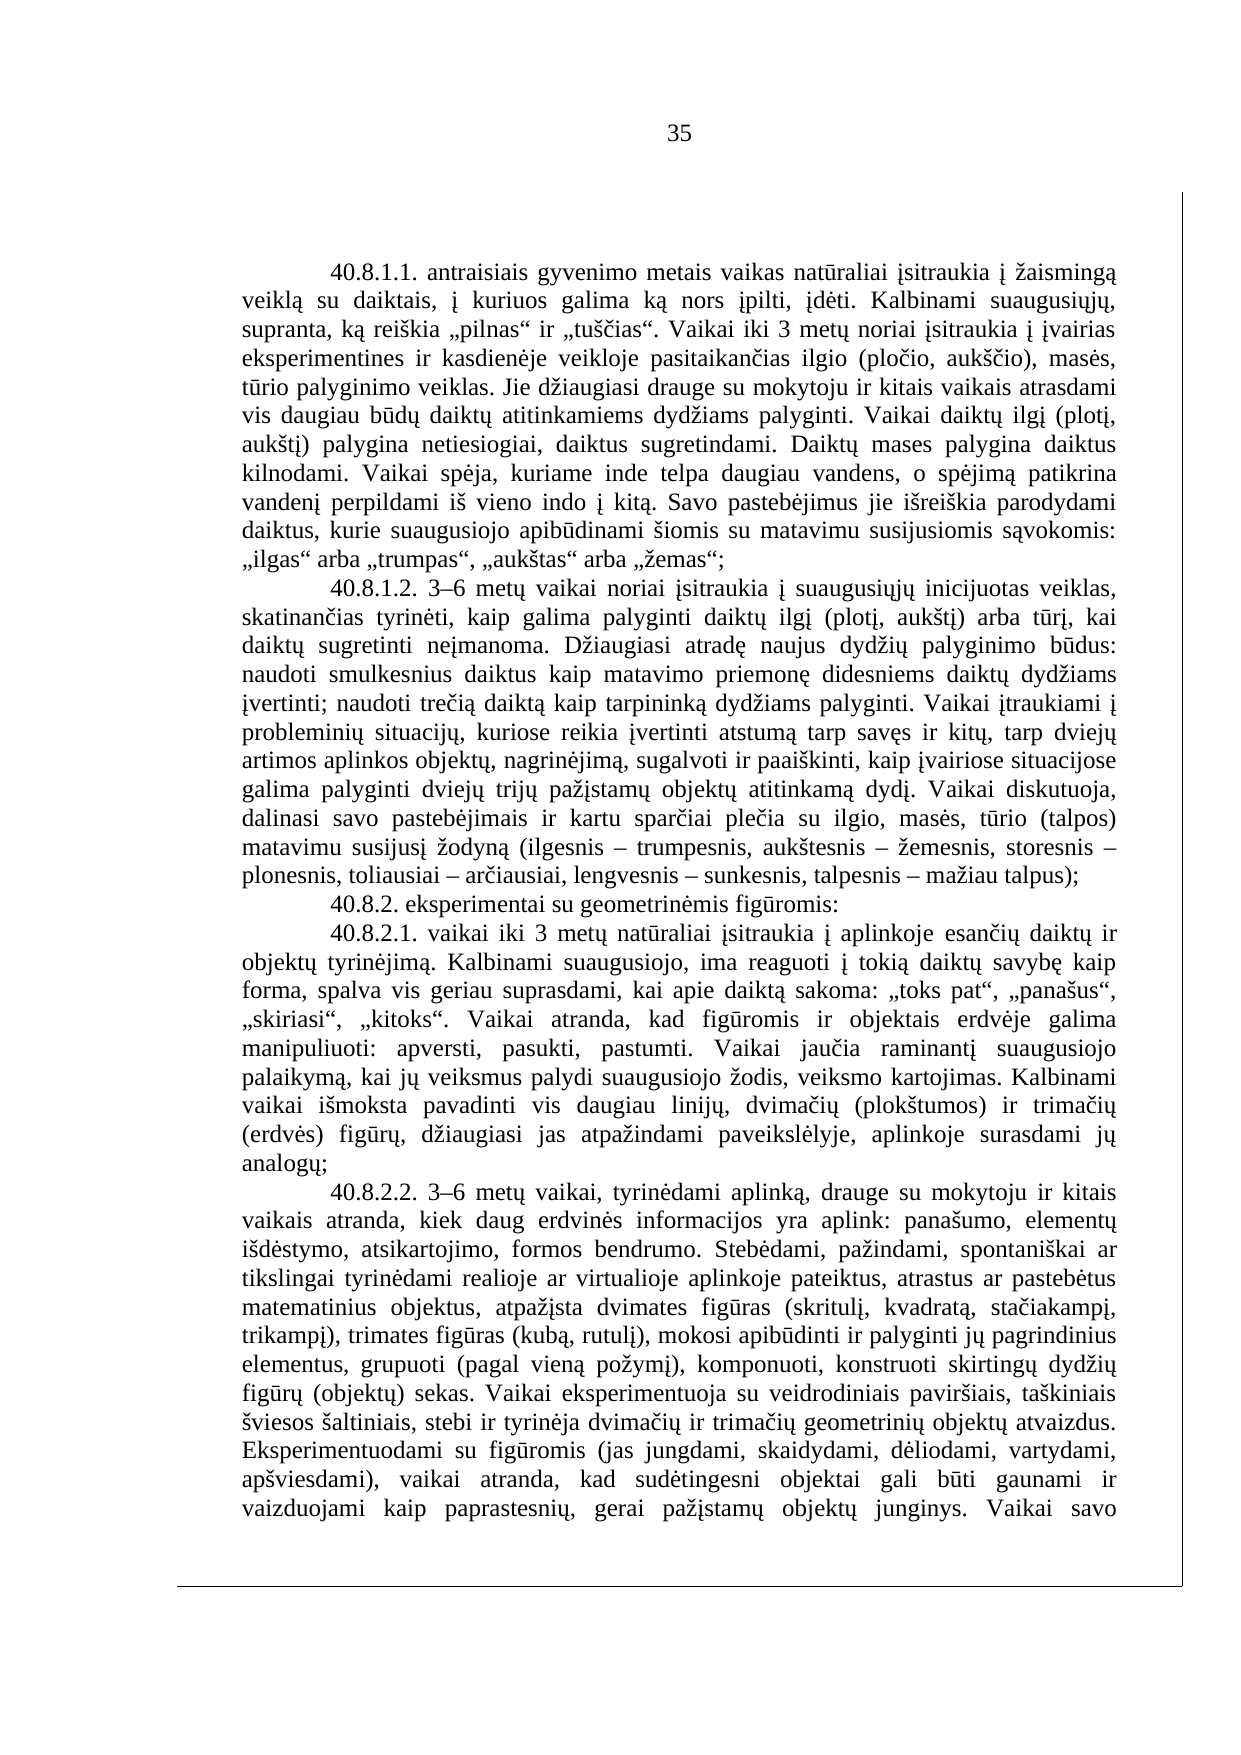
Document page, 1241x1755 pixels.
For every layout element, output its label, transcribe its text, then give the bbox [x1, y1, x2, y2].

text 40.8.1.2. 3–6 metų vaikai noriai įsitraukia į suaugusiųjų inicijuotas veiklas, skatinančias tyrinėti, kaip galima palyginti daiktų ilgį (plotį, aukštį) arba tūrį, kai daiktų sugretinti neįmanoma. Džiaugiasi atradę naujus dydžių palyginimo būdus: naudoti smulkesnius daiktus kaip matavimo priemonę didesniems daiktų dydžiams įvertinti; naudoti trečią daiktą kaip tarpininką dydžiams palyginti. Vaikai įtraukiami į probleminių situacijų, kuriose reikia įvertinti atstumą tarp savęs ir kitų, tarp dviejų artimos aplinkos objektų, nagrinėjimą, sugalvoti ir paaiškinti, kaip įvairiose situacijose galima palyginti dviejų trijų pažįstamų objektų atitinkamą dydį. Vaikai diskutuoja, dalinasi savo pastebėjimais ir kartu sparčiai plečia su ilgio, masės, tūrio (talpos) matavimu susijusį žodyną (ilgesnis – trumpesnis, aukštesnis – žemesnis, storesnis – plonesnis, toliausiai – arčiausiai, lengvesnis – sunkesnis, talpesnis – mažiau talpus); [177, 573, 1182, 889]
text 40.8.2.1. vaikai iki 3 metų natūraliai įsitraukia į aplinkoje esančių daiktų ir objektų tyrinėjimą. Kalbinami suaugusiojo, ima reaguoti į tokią daiktų savybę kaip forma, spalva vis geriau suprasdami, kai apie daiktą sakoma: „toks pat“, „panašus“, „skiriasi“, „kitoks“. Vaikai atranda, kad figūromis ir objektais erdvėje galima manipuliuoti: apversti, pasukti, pastumti. Vaikai jaučia raminantį suaugusiojo palaikymą, kai jų veiksmus palydi suaugusiojo žodis, veiksmo kartojimas. Kalbinami vaikai išmoksta pavadinti vis daugiau linijų, dvimačių (plokštumos) ir trimačių (erdvės) figūrų, džiaugiasi jas atpažindami paveikslėlyje, aplinkoje surasdami jų analogų; [177, 918, 1182, 1177]
text 40.8.2. eksperimentai su geometrinėmis figūromis: [177, 889, 1182, 918]
text 40.8.2.2. 3–6 metų vaikai, tyrinėdami aplinką, drauge su mokytoju ir kitais vaikais atranda, kiek daug erdvinės informacijos yra aplink: panašumo, elementų išdėstymo, atsikartojimo, formos bendrumo. Stebėdami, pažindami, spontaniškai ar tikslingai tyrinėdami realioje ar virtualioje aplinkoje pateiktus, atrastus ar pastebėtus matematinius objektus, atpažįsta dvimates figūras (skritulį, kvadratą, stačiakampį, trikampį), trimates figūras (kubą, rutulį), mokosi apibūdinti ir palyginti jų pagrindinius elementus, grupuoti (pagal vieną požymį), komponuoti, konstruoti skirtingų dydžių figūrų (objektų) sekas. Vaikai eksperimentuoja su veidrodiniais paviršiais, taškiniais šviesos šaltiniais, stebi ir tyrinėja dvimačių ir trimačių geometrinių objektų atvaizdus. Eksperimentuodami su figūromis (jas jungdami, skaidydami, dėliodami, vartydami, apšviesdami), vaikai atranda, kad sudėtingesni objektai gali būti gaunami ir vaizduojami kaip paprastesnių, gerai pažįstamų objektų junginys. Vaikai savo [177, 1177, 1182, 1586]
text 40.8.1.1. antraisiais gyvenimo metais vaikas natūraliai įsitraukia į žaismingą veiklą su daiktais, į kuriuos galima ką nors įpilti, įdėti. Kalbinami suaugusiųjų, supranta, ką reiškia „pilnas“ ir „tuščias“. Vaikai iki 3 metų noriai įsitraukia į įvairias eksperimentines ir kasdienėje veikloje pasitaikančias ilgio (pločio, aukščio), masės, tūrio palyginimo veiklas. Jie džiaugiasi drauge su mokytoju ir kitais vaikais atrasdami vis daugiau būdų daiktų atitinkamiems dydžiams palyginti. Vaikai daiktų ilgį (plotį, aukštį) palygina netiesiogiai, daiktus sugretindami. Daiktų mases palygina daiktus kilnodami. Vaikai spėja, kuriame inde telpa daugiau vandens, o spėjimą patikrina vandenį perpildami iš vieno indo į kitą. Savo pastebėjimus jie išreiškia parodydami daiktus, kurie suaugusiojo apibūdinami šiomis su matavimu susijusiomis sąvokomis: „ilgas“ arba „trumpas“, „aukštas“ arba „žemas“; [177, 192, 1182, 573]
